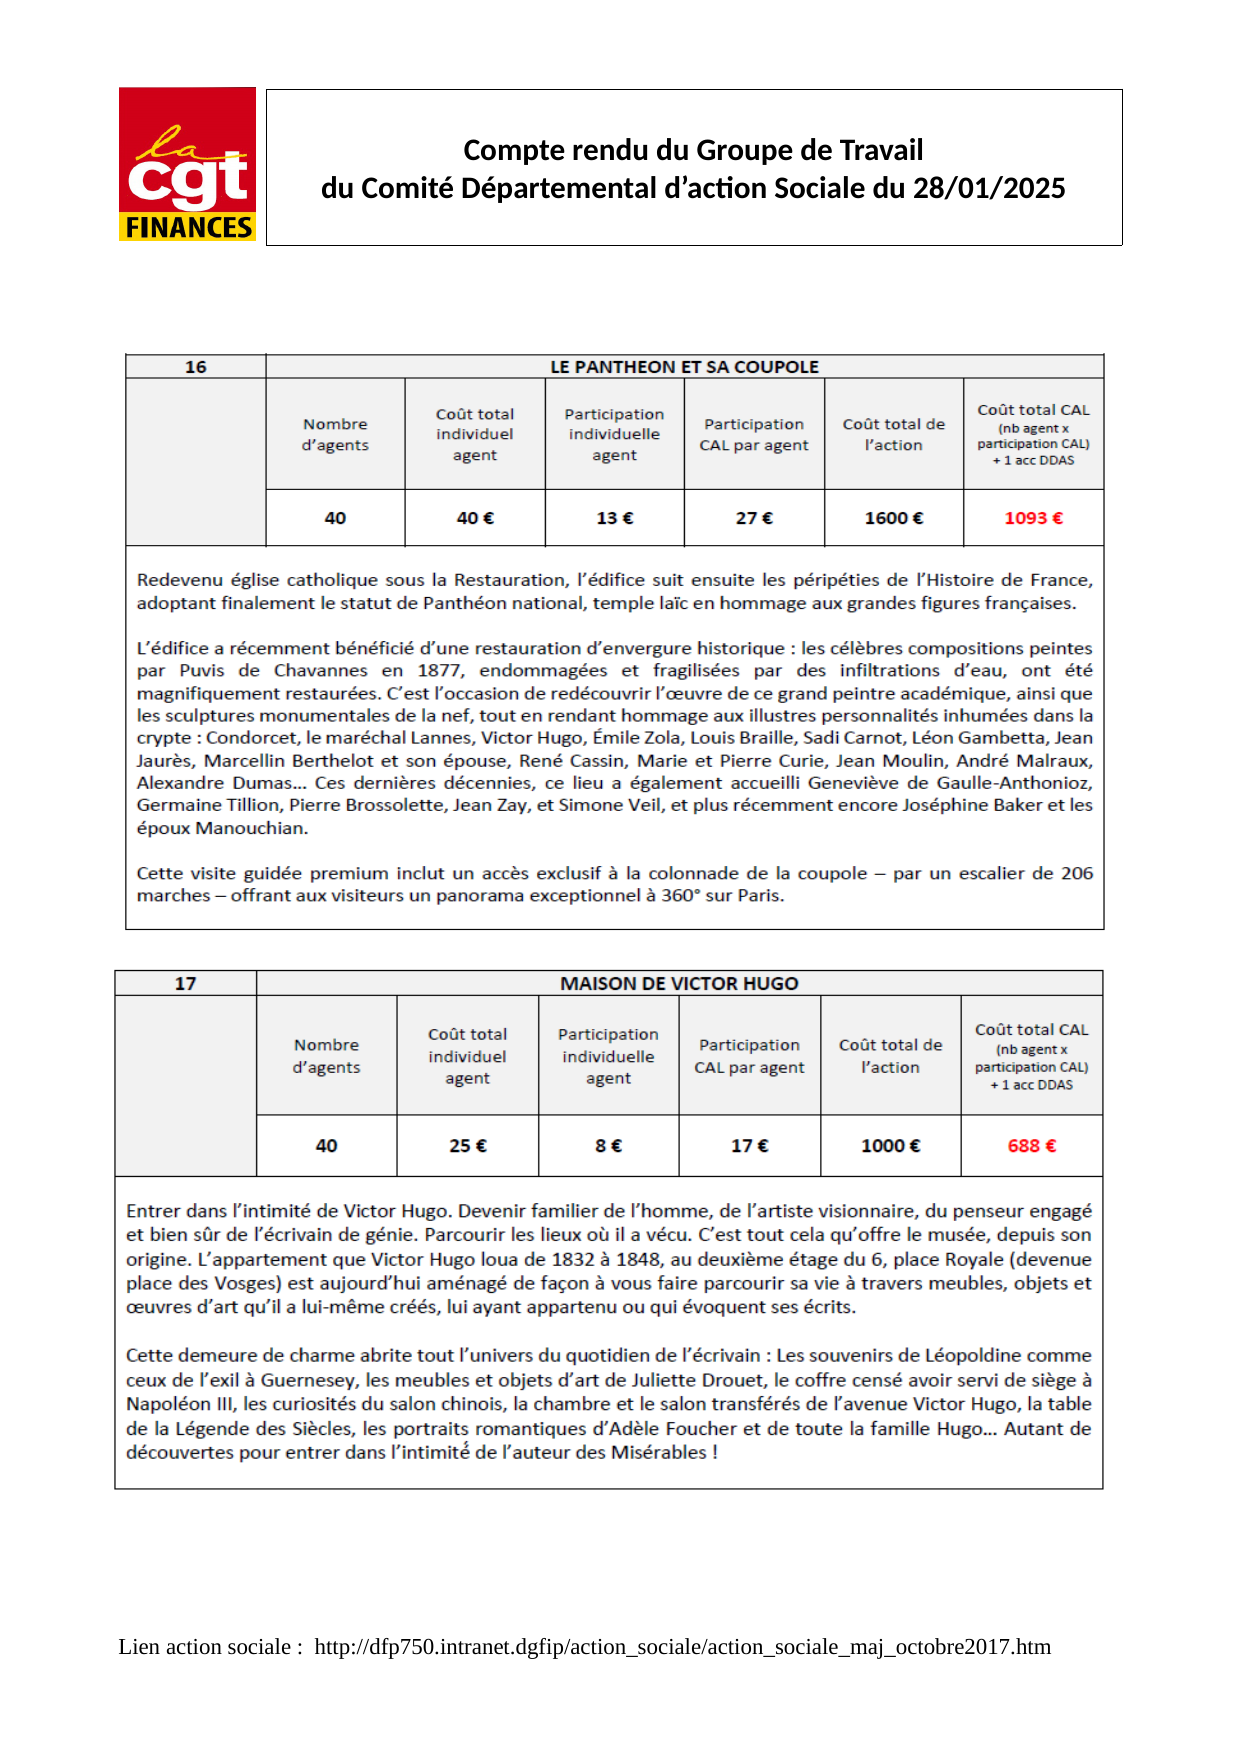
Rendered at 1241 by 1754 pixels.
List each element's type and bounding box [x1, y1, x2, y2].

picture [110, 341, 1115, 940]
picture [100, 957, 1114, 1505]
picture [119, 87, 257, 241]
